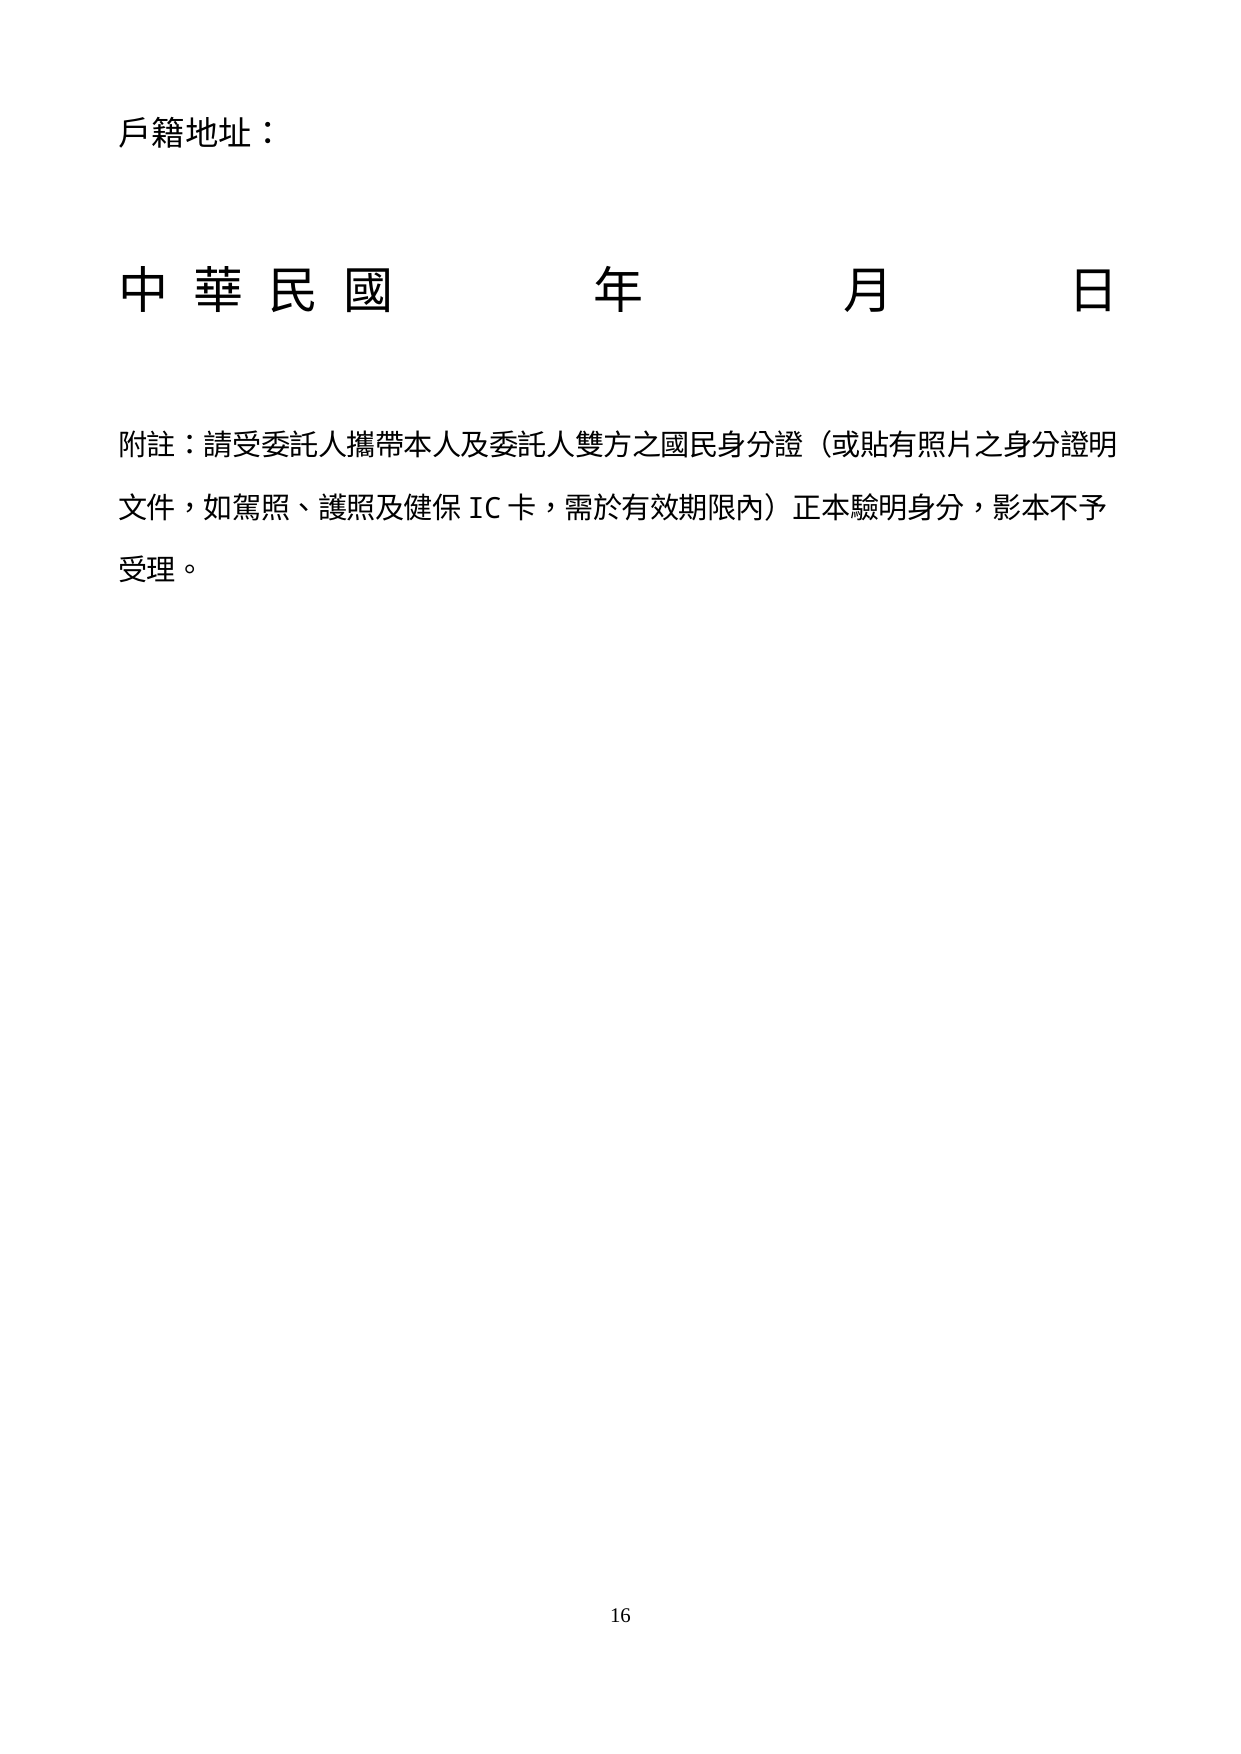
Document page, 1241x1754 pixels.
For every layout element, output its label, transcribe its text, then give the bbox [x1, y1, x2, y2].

text 附註：請受委託人攜帶本人及委託人雙方之國民身分證（或貼有照片之身分證明文件，如駕照、護照及健保IC卡，需於有效期限內）正本驗明身分，影本不予受理。 [118, 401, 1122, 589]
text 戶籍地址： [118, 89, 1122, 151]
text 中 華 民 國 年 月 日 [118, 214, 1122, 339]
